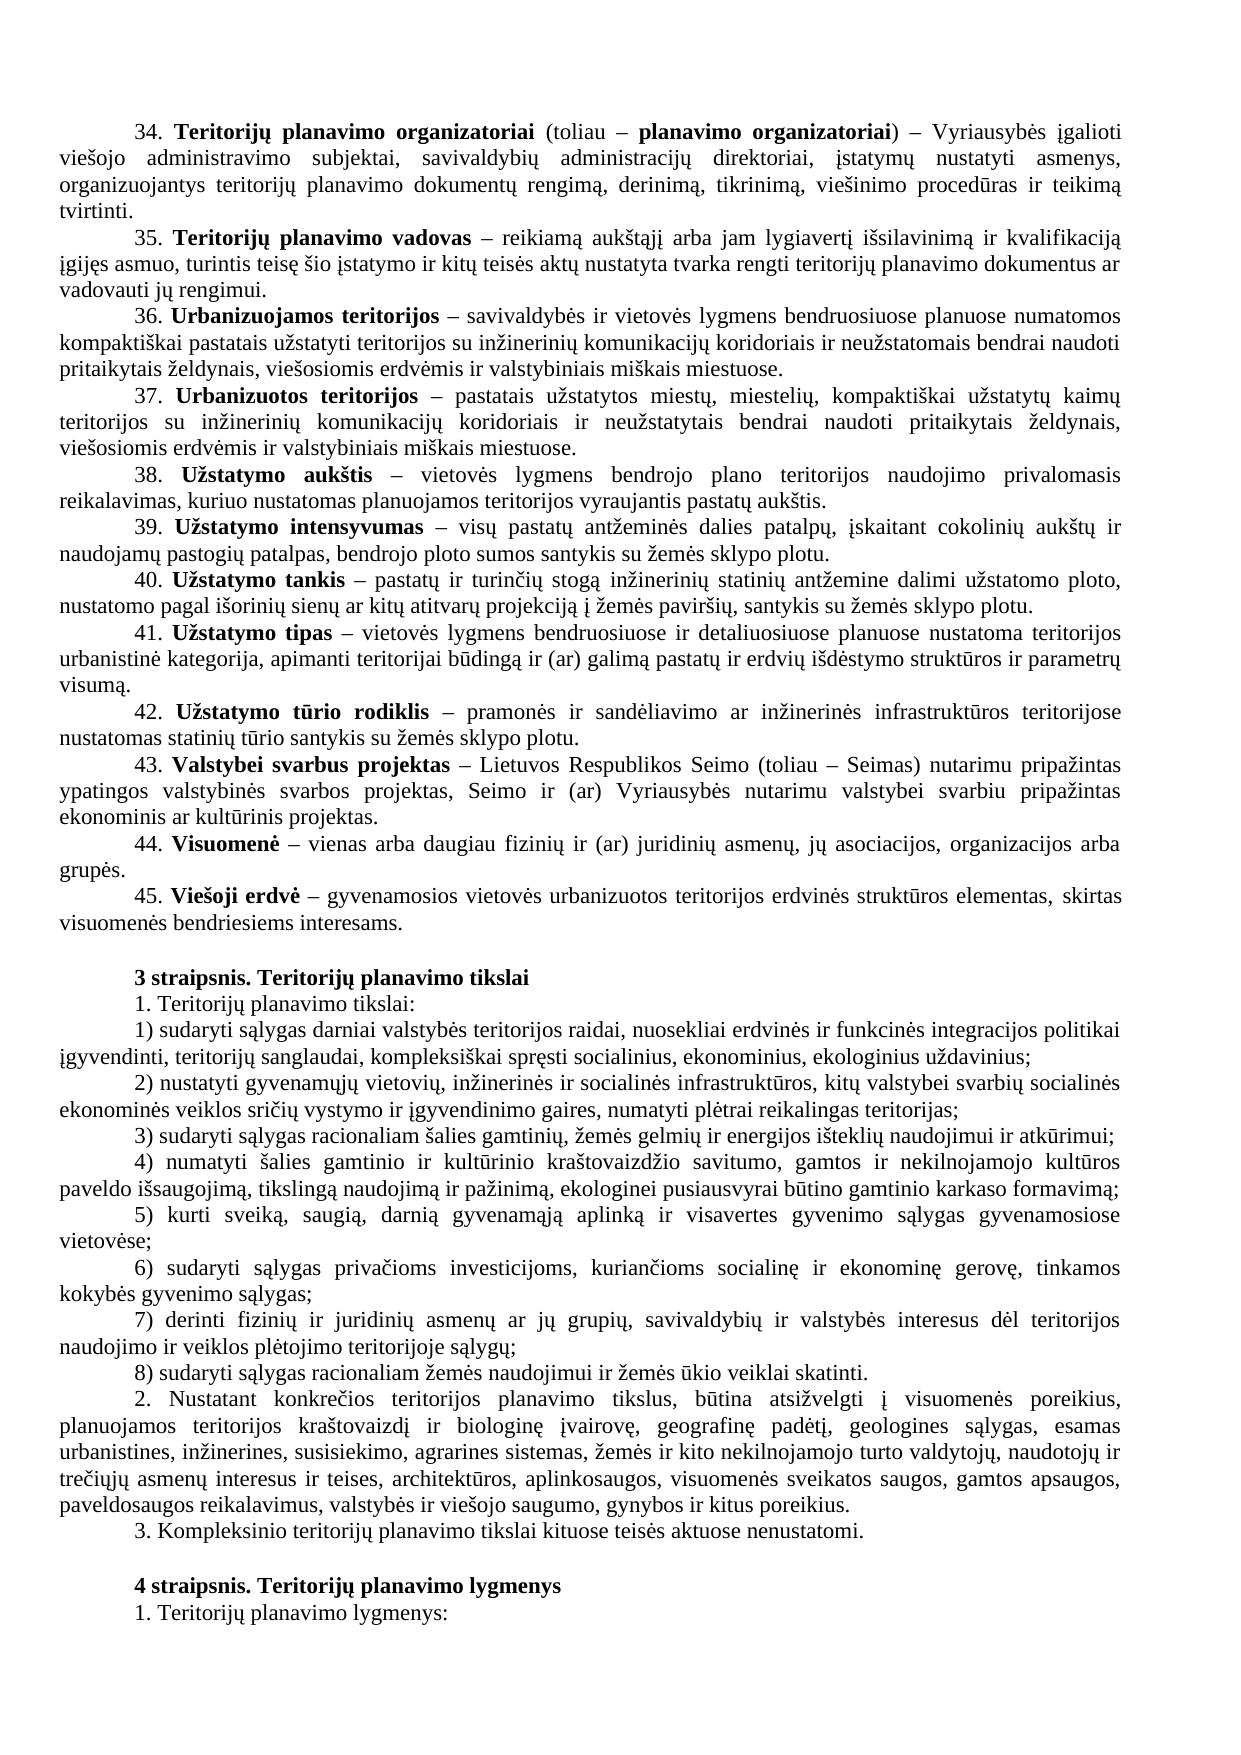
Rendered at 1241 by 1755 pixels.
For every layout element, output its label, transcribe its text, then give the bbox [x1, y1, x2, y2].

text 41. Užstatymo tipas – vietovės lygmens bendruosiuose ir detaliuosiuose planuose nustatoma teritorijos urbanistinė kategorija, apimanti teritorijai būdingą ir (ar) galimą pastatų ir erdvių išdėstymo struktūros ir parametrų visumą. [59, 619, 1122, 698]
text 37. Urbanizuotos teritorijos – pastatais užstatytos miestų, miestelių, kompaktiškai užstatytų kaimų teritorijos su inžinerinių komunikacijų koridoriais ir neužstatytais bendrai naudoti pritaikytais želdynais, viešosiomis erdvėmis ir valstybiniais miškais miestuose. [59, 382, 1122, 461]
text 38. Užstatymo aukštis – vietovės lygmens bendrojo plano teritorijos naudojimo privalomasis reikalavimas, kuriuo nustatomas planuojamos teritorijos vyraujantis pastatų aukštis. [59, 461, 1122, 513]
text 42. Užstatymo tūrio rodiklis – pramonės ir sandėliavimo ar inžinerinės infrastruktūros teritorijose nustatomas statinių tūrio santykis su žemės sklypo plotu. [59, 698, 1122, 751]
text 7) derinti fizinių ir juridinių asmenų ar jų grupių, savivaldybių ir valstybės interesus dėl teritorijos naudojimo ir veiklos plėtojimo teritorijoje sąlygų; [59, 1306, 1122, 1359]
text 1. Teritorijų planavimo lygmenys: [59, 1599, 1122, 1625]
text 36. Urbanizuojamos teritorijos – savivaldybės ir vietovės lygmens bendruosiuose planuose numatomos kompaktiškai pastatais užstatyti teritorijos su inžinerinių komunikacijų koridoriais ir neužstatomais bendrai naudoti pritaikytais želdynais, viešosiomis erdvėmis ir valstybiniais miškais miestuose. [59, 303, 1122, 382]
text 4 straipsnis. Teritorijų planavimo lygmenys [59, 1572, 1122, 1599]
text 43. Valstybei svarbus projektas – Lietuvos Respublikos Seimo (toliau – Seimas) nutarimu pripažintas ypatingos valstybinės svarbos projektas, Seimo ir (ar) Vyriausybės nutarimu valstybei svarbiu pripažintas ekonominis ar kultūrinis projektas. [59, 751, 1122, 830]
text 40. Užstatymo tankis – pastatų ir turinčių stogą inžinerinių statinių antžemine dalimi užstatomo ploto, nustatomo pagal išorinių sienų ar kitų atitvarų projekciją į žemės paviršių, santykis su žemės sklypo plotu. [59, 566, 1122, 619]
text 1. Teritorijų planavimo tikslai: [59, 990, 1122, 1017]
text 44. Visuomenė – vienas arba daugiau fizinių ir (ar) juridinių asmenų, jų asociacijos, organizacijos arba grupės. [59, 830, 1122, 882]
text 1) sudaryti sąlygas darniai valstybės teritorijos raidai, nuosekliai erdvinės ir funkcinės integracijos politikai įgyvendinti, teritorijų sanglaudai, kompleksiškai spręsti socialinius, ekonominius, ekologinius uždavinius; [59, 1017, 1122, 1069]
text 2. Nustatant konkrečios teritorijos planavimo tikslus, būtina atsižvelgti į visuomenės poreikius, planuojamos teritorijos kraštovaizdį ir biologinę įvairovę, geografinę padėtį, geologines sąlygas, esamas urbanistines, inžinerines, susisiekimo, agrarines sistemas, žemės ir kito nekilnojamojo turto valdytojų, naudotojų ir trečiųjų asmenų interesus ir teises, architektūros, aplinkosaugos, visuomenės sveikatos saugos, gamtos apsaugos, paveldosaugos reikalavimus, valstybės ir viešojo saugumo, gynybos ir kitus poreikius. [59, 1386, 1122, 1517]
text 2) nustatyti gyvenamųjų vietovių, inžinerinės ir socialinės infrastruktūros, kitų valstybei svarbių socialinės ekonominės veiklos sričių vystymo ir įgyvendinimo gaires, numatyti plėtrai reikalingas teritorijas; [59, 1069, 1122, 1122]
text 3) sudaryti sąlygas racionaliam šalies gamtinių, žemės gelmių ir energijos išteklių naudojimui ir atkūrimui; [59, 1122, 1122, 1148]
text 3. Kompleksinio teritorijų planavimo tikslai kituose teisės aktuose nenustatomi. [59, 1517, 1122, 1544]
text 35. Teritorijų planavimo vadovas – reikiamą aukštąjį arba jam lygiavertį išsilavinimą ir kvalifikaciją įgijęs asmuo, turintis teisę šio įstatymo ir kitų teisės aktų nustatyta tvarka rengti teritorijų planavimo dokumentus ar vadovauti jų rengimui. [59, 223, 1122, 303]
text 4) numatyti šalies gamtinio ir kultūrinio kraštovaizdžio savitumo, gamtos ir nekilnojamojo kultūros paveldo išsaugojimą, tikslingą naudojimą ir pažinimą, ekologinei pusiausvyrai būtino gamtinio karkaso formavimą; [59, 1148, 1122, 1201]
text 3 straipsnis. Teritorijų planavimo tikslai [59, 964, 1122, 990]
text 5) kurti sveiką, saugią, darnią gyvenamąją aplinką ir visavertes gyvenimo sąlygas gyvenamosiose vietovėse; [59, 1201, 1122, 1254]
text 6) sudaryti sąlygas privačioms investicijoms, kuriančioms socialinę ir ekonominę gerovę, tinkamos kokybės gyvenimo sąlygas; [59, 1254, 1122, 1306]
text 45. Viešoji erdvė – gyvenamosios vietovės urbanizuotos teritorijos erdvinės struktūros elementas, skirtas visuomenės bendriesiems interesams. [59, 882, 1122, 935]
text 34. Teritorijų planavimo organizatoriai (toliau – planavimo organizatoriai) – Vyriausybės įgalioti viešojo administravimo subjektai, savivaldybių administracijų direktoriai, įstatymų nustatyti asmenys, organizuojantys teritorijų planavimo dokumentų rengimą, derinimą, tikrinimą, viešinimo procedūras ir teikimą tvirtinti. [59, 118, 1122, 223]
text 39. Užstatymo intensyvumas – visų pastatų antžeminės dalies patalpų, įskaitant cokolinių aukštų ir naudojamų pastogių patalpas, bendrojo ploto sumos santykis su žemės sklypo plotu. [59, 513, 1122, 566]
text 8) sudaryti sąlygas racionaliam žemės naudojimui ir žemės ūkio veiklai skatinti. [59, 1359, 1122, 1386]
